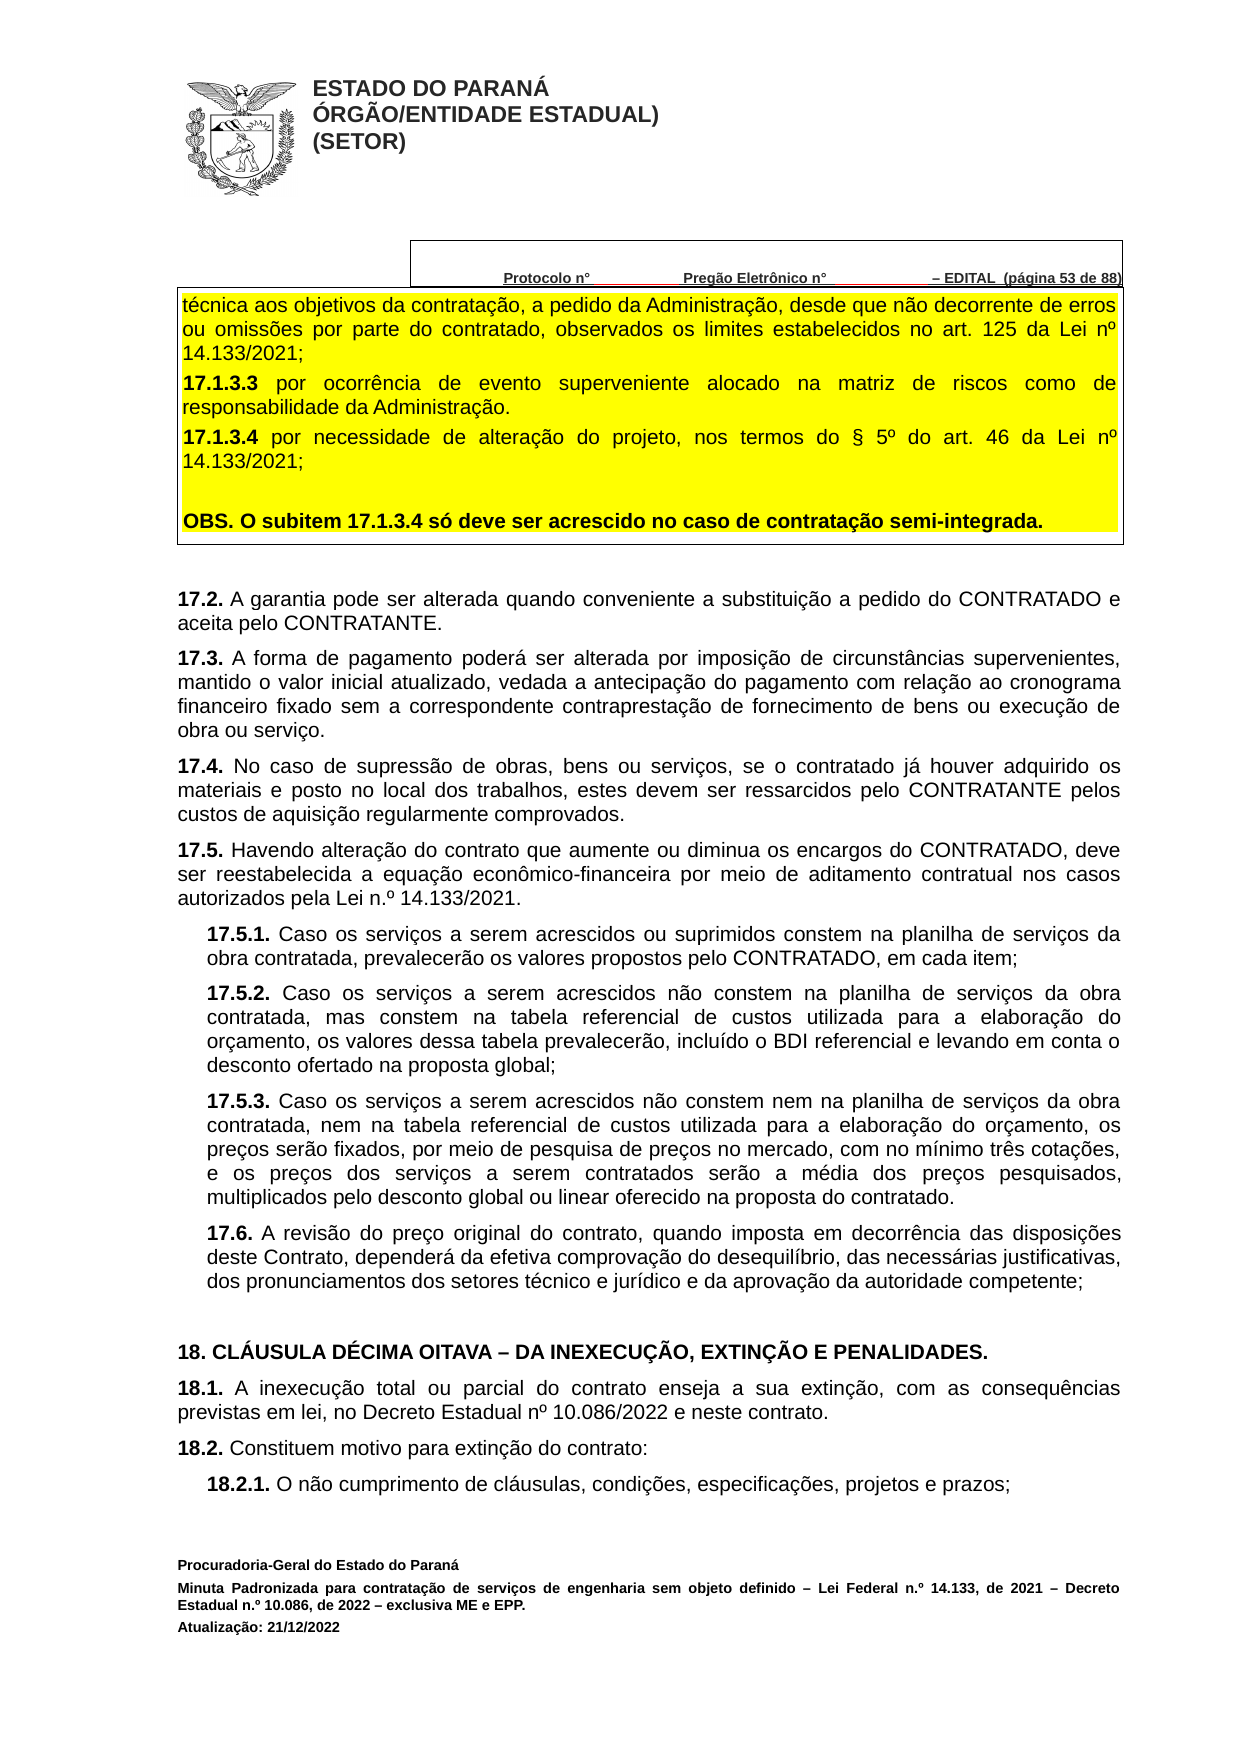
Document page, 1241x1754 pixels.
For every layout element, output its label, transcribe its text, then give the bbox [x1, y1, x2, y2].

text 17.6. A revisão do preço original do contrato, quando imposta em decorrência das disposições deste Contrato, dependerá da efetiva comprovação do desequilíbrio, das necessárias justificativas, dos pronunciamentos dos setores técnico e jurídico e da aprovação da autoridade competente; [207, 1221, 1122, 1292]
picture [184, 82, 299, 197]
text 17.2. A garantia pode ser alterada quando conveniente a substituição a pedido do CONTRATADO e aceita pelo CONTRATANTE. [177, 586, 1122, 634]
text 18. CLÁUSULA DÉCIMA OITAVA – DA INEXECUÇÃO, EXTINÇÃO E PENALIDADES. [177, 1340, 1122, 1364]
text 17.5.1. Caso os serviços a serem acrescidos ou suprimidos constem na planilha de serviços da obra contratada, prevalecerão os valores propostos pelo CONTRATADO, em cada item; [207, 921, 1122, 969]
table_header técnica aos objetivos da contratação, a pedido da Administração, desde que não decorrente de erros ou omissões por parte do contratado, observados os limites estabelecidos no art. 125 da Lei nº 14.133/2021; 17.1.3.3 por ocorrência de evento superveniente alocado na matriz de riscos como de responsabilidade da Administração. 17.1.3.4 por necessidade de alteração do projeto, nos termos do § 5º do art. 46 da Lei nº 14.133/2021; OBS. O subitem 17.1.3.4 só deve ser acrescido no caso de contratação semi-integrada. [178, 288, 1123, 544]
text 17.5. Havendo alteração do contrato que aumente ou diminua os encargos do CONTRATADO, deve ser reestabelecida a equação econômico-financeira por meio de aditamento contratual nos casos autorizados pela Lei n.º 14.133/2021. [177, 838, 1122, 909]
text 18.2.1. O não cumprimento de cláusulas, condições, especificações, projetos e prazos; [207, 1472, 1122, 1496]
text 17.5.2. Caso os serviços a serem acrescidos não constem na planilha de serviços da obra contratada, mas constem na tabela referencial de custos utilizada para a elaboração do orçamento, os valores dessa tabela prevalecerão, incluído o BDI referencial e levando em conta o desconto ofertado na proposta global; [207, 981, 1122, 1077]
text 17.5.3. Caso os serviços a serem acrescidos não constem nem na planilha de serviços da obra contratada, nem na tabela referencial de custos utilizada para a elaboração do orçamento, os preços serão fixados, por meio de pesquisa de preços no mercado, com no mínimo três cotações, e os preços dos serviços a serem contratados serão a média dos preços pesquisados, multiplicados pelo desconto global ou linear oferecido na proposta do contratado. [207, 1089, 1122, 1209]
text 18.2. Constituem motivo para extinção do contrato: [177, 1436, 1122, 1460]
text 18.1. A inexecução total ou parcial do contrato enseja a sua extinção, com as consequências previstas em lei, no Decreto Estadual nº 10.086/2022 e neste contrato. [177, 1376, 1122, 1424]
text 17.4. No caso de supressão de obras, bens ou serviços, se o contratado já houver adquirido os materiais e posto no local dos trabalhos, estes devem ser ressarcidos pelo CONTRATANTE pelos custos de aquisição regularmente comprovados. [177, 754, 1122, 826]
text 17.3. A forma de pagamento poderá ser alterada por imposição de circunstâncias supervenientes, mantido o valor inicial atualizado, vedada a antecipação do pagamento com relação ao cronograma financeiro fixado sem a correspondente contraprestação de fornecimento de bens ou execução de obra ou serviço. [177, 646, 1122, 742]
